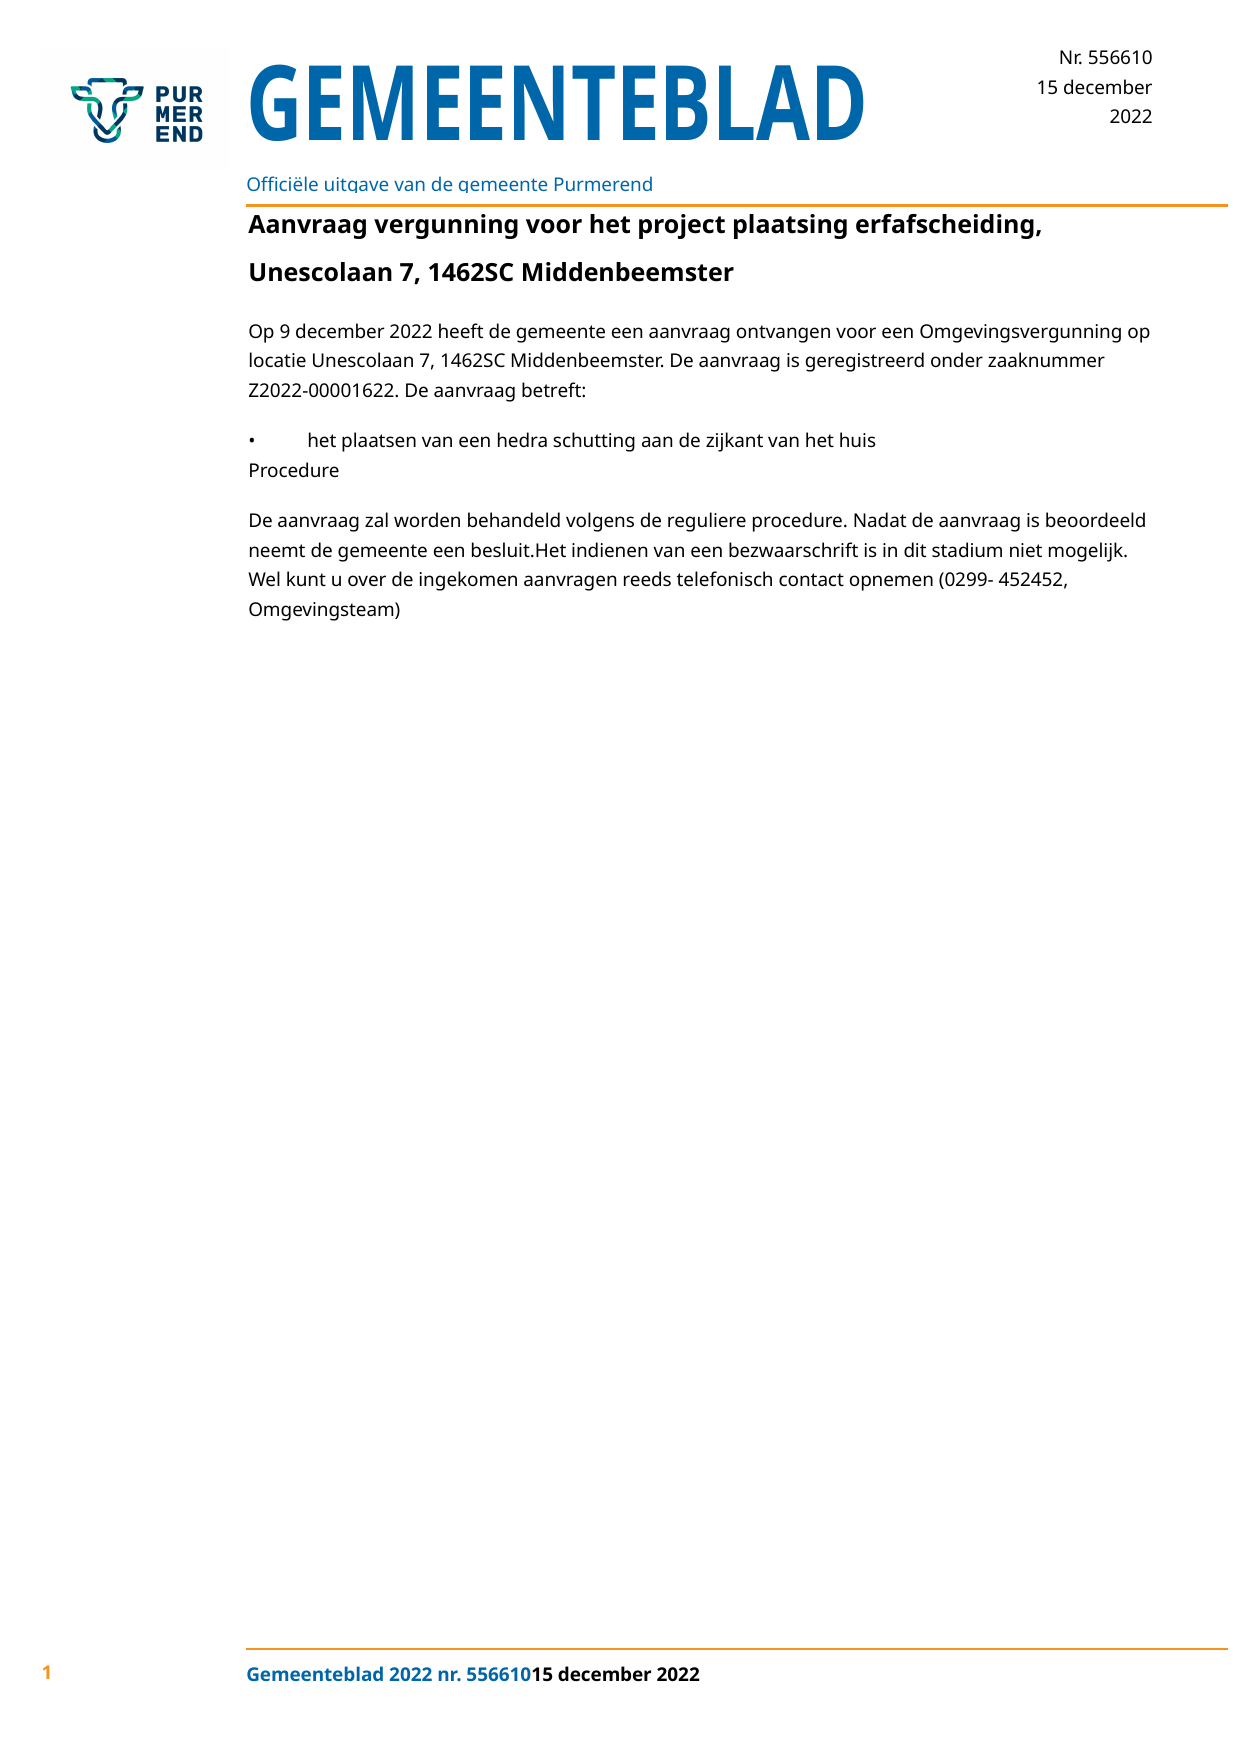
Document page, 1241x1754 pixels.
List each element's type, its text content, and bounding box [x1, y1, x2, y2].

picture [41, 47, 231, 172]
text Aanvraag vergunning voor het project plaatsing erfafscheiding, Unescolaan 7, 1462SC Middenbeemster [248, 207, 1152, 288]
text Op 9 december 2022 heeft de gemeente een aanvraag ontvangen voor een Omgevingsvergunning op locatie Unescolaan 7, 1462SC Middenbeemster. De aanvraag is geregistreerd onder zaaknummer Z2022-00001622. De aanvraag betreft: [248, 318, 1152, 403]
text De aanvraag zal worden behandeld volgens de reguliere procedure. Nadat de aanvraag is beoordeeld neemt de gemeente een besluit.Het indienen van een bezwaarschrift is in dit stadium niet mogelijk. Wel kunt u over de ingekomen aanvragen reeds telefonisch contact opnemen (0299- 452452, Omgevingsteam) [248, 507, 1152, 622]
text Procedure [248, 457, 1152, 483]
list het plaatsen van een hedra schutting aan de zijkant van het huis [248, 427, 1152, 453]
